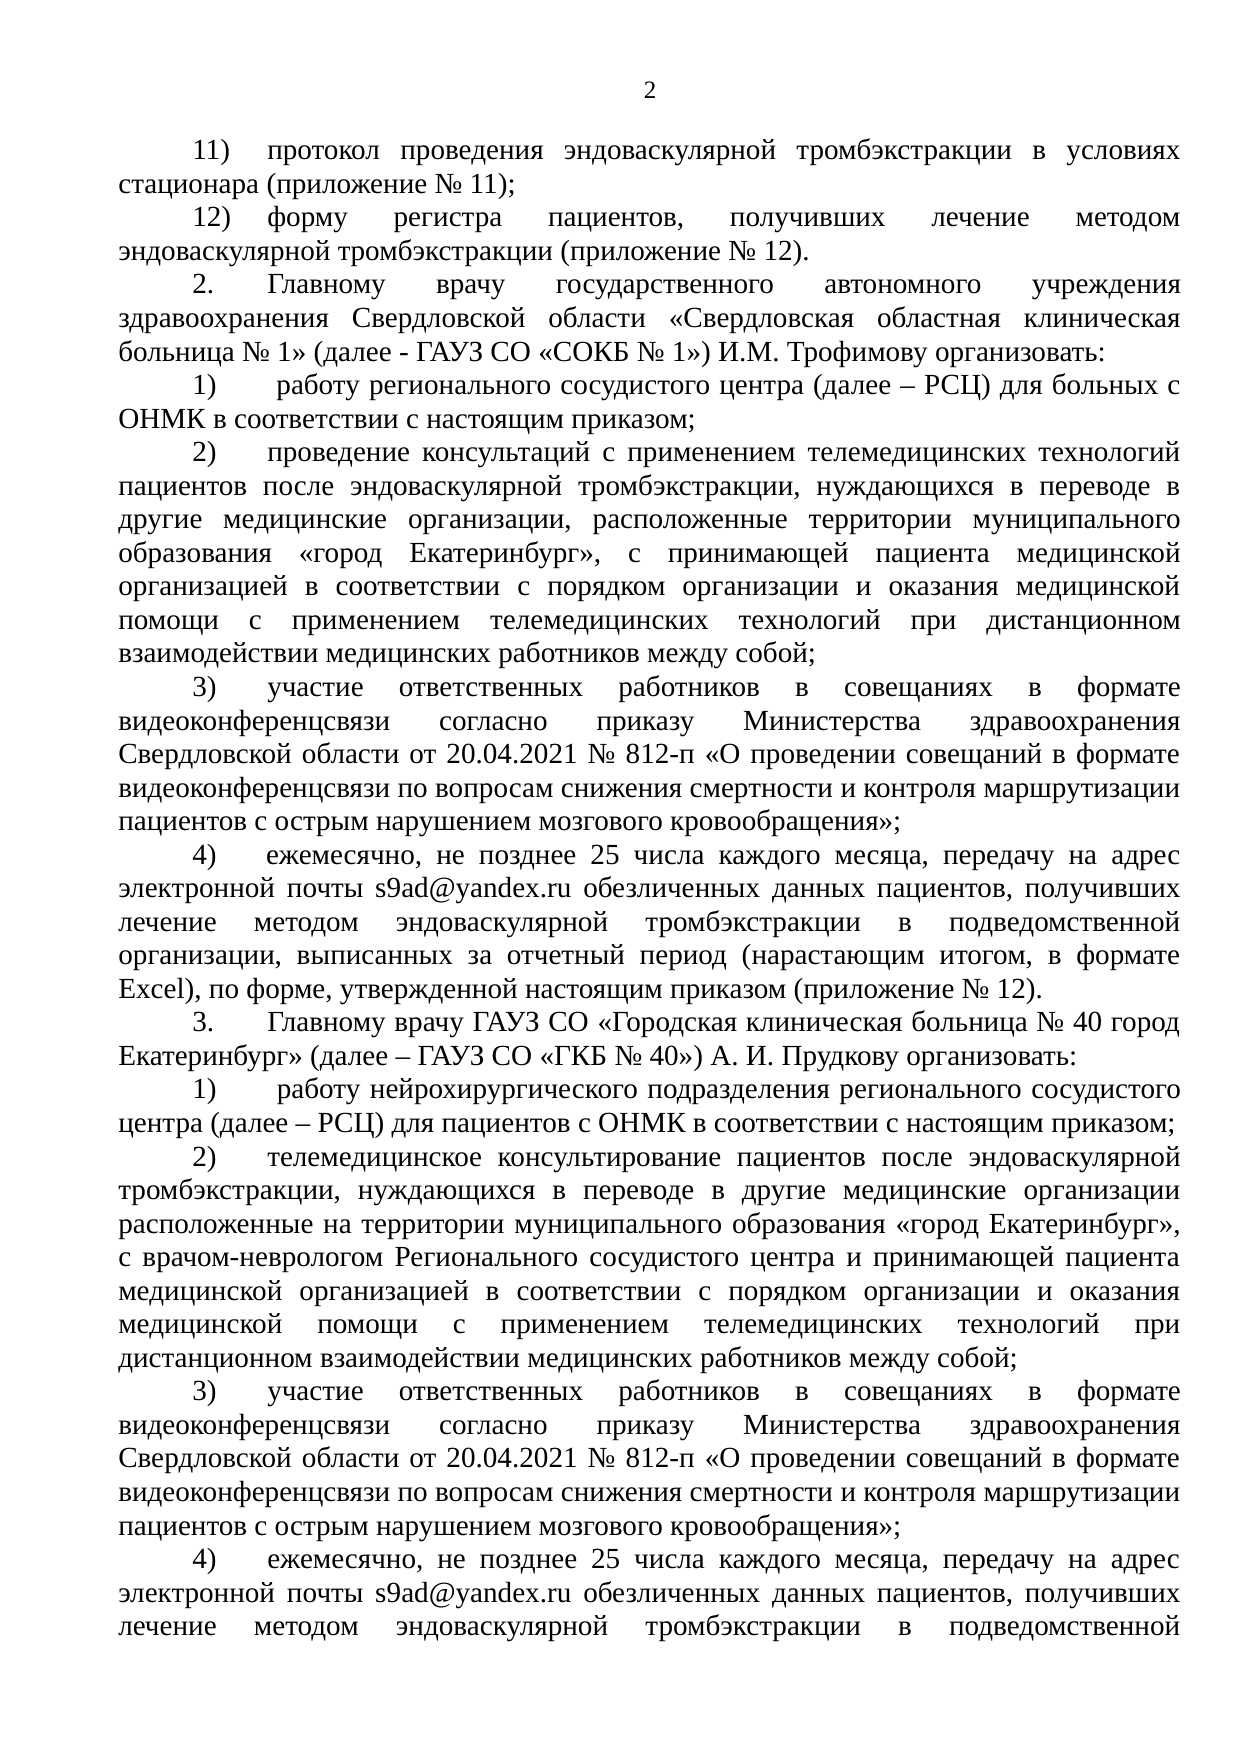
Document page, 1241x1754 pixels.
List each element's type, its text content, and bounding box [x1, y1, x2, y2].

list проведение консультаций с применением телемедицинских технологий пациентов после эндоваскулярной тромбэкстракции, нуждающихся в переводе в другие медицинские организации, расположенные территории муниципального образования «город Екатеринбург», с принимающей пациента медицинской организацией в соответствии с порядком организации и оказания медицинской помощи с применением телемедицинских технологий при дистанционном взаимодействии медицинских работников между собой; [118, 434, 1181, 669]
list участие ответственных работников в совещаниях в формате видеоконференцсвязи согласно приказу Министерства здравоохранения Свердловской области от 20.04.2021 № 812-п «О проведении совещаний в формате видеоконференцсвязи по вопросам снижения смертности и контроля маршрутизации пациентов с острым нарушением мозгового кровообращения»; [118, 669, 1181, 837]
list Главному врачу ГАУЗ СО «Городская клиническая больница № 40 город Екатеринбург» (далее – ГАУЗ СО «ГКБ № 40») А. И. Прудкову организовать: [118, 1004, 1181, 1072]
list работу нейрохирургического подразделения регионального сосудистого центра (далее – РСЦ) для пациентов с ОНМК в соответствии с настоящим приказом; [118, 1072, 1181, 1139]
list ежемесячно, не позднее 25 числа каждого месяца, передачу на адрес электронной почты s9ad@yandex.ru обезличенных данных пациентов, получивших лечение методом эндоваскулярной тромбэкстракции в подведомственной [118, 1541, 1181, 1642]
list Главному врачу государственного автономного учреждения здравоохранения Свердловской области «Свердловская областная клиническая больница № 1» (далее - ГАУЗ СО «СОКБ № 1») И.М. Трофимову организовать: [118, 267, 1181, 367]
list работу регионального сосудистого центра (далее – РСЦ) для больных с ОНМК в соответствии с настоящим приказом; [118, 367, 1181, 434]
list ежемесячно, не позднее 25 числа каждого месяца, передачу на адрес электронной почты s9ad@yandex.ru обезличенных данных пациентов, получивших лечение методом эндоваскулярной тромбэкстракции в подведомственной организации, выписанных за отчетный период (нарастающим итогом, в формате Excel), по форме, утвержденной настоящим приказом (приложение № 12). [118, 837, 1181, 1004]
list участие ответственных работников в совещаниях в формате видеоконференцсвязи согласно приказу Министерства здравоохранения Свердловской области от 20.04.2021 № 812-п «О проведении совещаний в формате видеоконференцсвязи по вопросам снижения смертности и контроля маршрутизации пациентов с острым нарушением мозгового кровообращения»; [118, 1373, 1181, 1541]
list телемедицинское консультирование пациентов после эндоваскулярной тромбэкстракции, нуждающихся в переводе в другие медицинские организации расположенные на территории муниципального образования «город Екатеринбург», с врачом-неврологом Регионального сосудистого центра и принимающей пациента медицинской организацией в соответствии с порядком организации и оказания медицинской помощи с применением телемедицинских технологий при дистанционном взаимодействии медицинских работников между собой; [118, 1139, 1181, 1373]
list протокол проведения эндоваскулярной тромбэкстракции в условиях стационара (приложение № 11); [118, 132, 1181, 199]
list форму регистра пациентов, получивших лечение методом эндоваскулярной тромбэкстракции (приложение № 12). [118, 199, 1181, 267]
